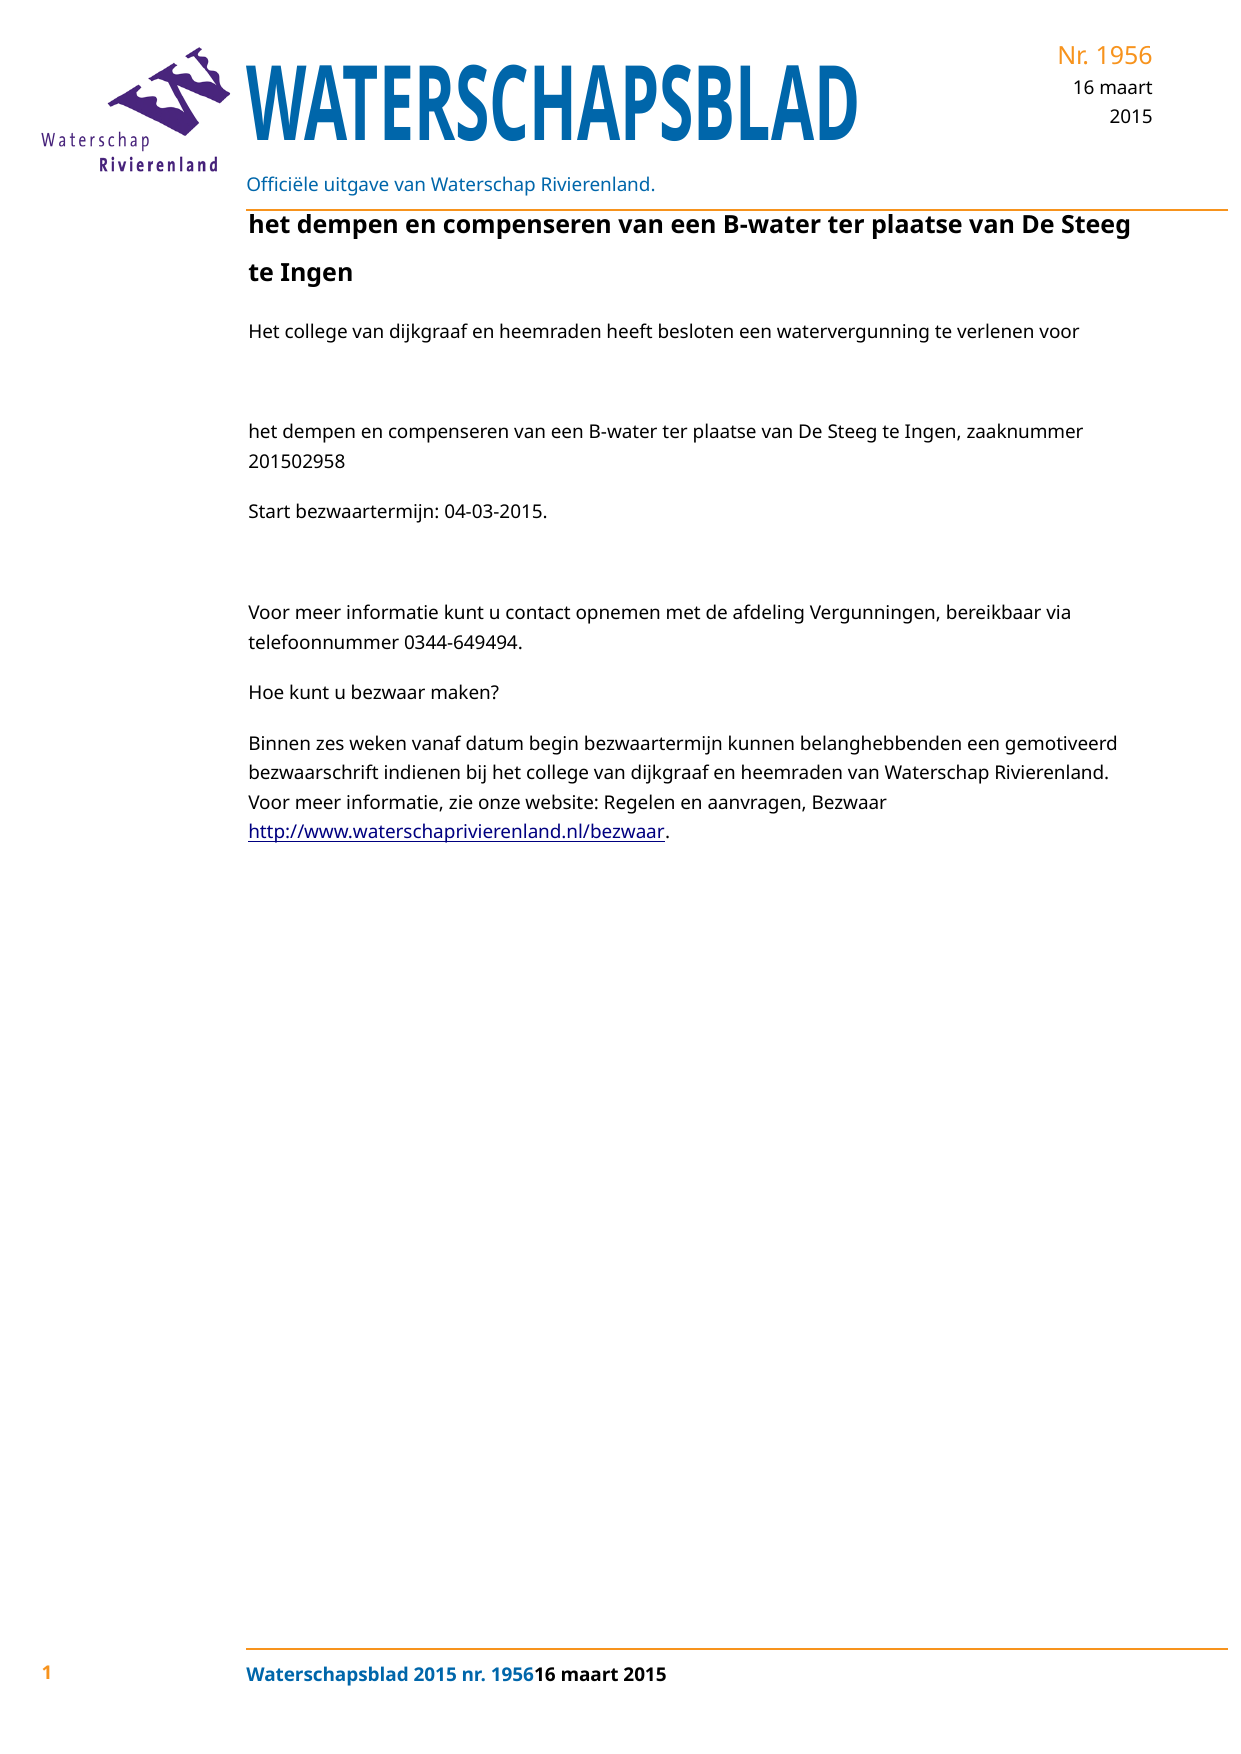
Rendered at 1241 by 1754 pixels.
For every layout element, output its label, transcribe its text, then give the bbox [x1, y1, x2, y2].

picture [41, 47, 231, 172]
text Binnen zes weken vanaf datum begin bezwaartermijn kunnen belanghebbenden een gemotiveerd bezwaarschrift indienen bij het college van dijkgraaf en heemraden van Waterschap Rivierenland. Voor meer informatie, zie onze website: Regelen en aanvragen, Bezwaar http://www.waterschaprivierenland.nl/bezwaar. [248, 730, 1152, 844]
text Hoe kunt u bezwaar maken? [248, 679, 1152, 705]
text Start bezwaartermijn: 04-03-2015. [248, 499, 1152, 524]
text het dempen en compenseren van een B-water ter plaatse van De Steeg te Ingen, zaaknummer 201502958 [248, 419, 1152, 474]
text Het college van dijkgraaf en heemraden heeft besloten een watervergunning te verlenen voor [248, 318, 1152, 344]
text Voor meer informatie kunt u contact opnemen met de afdeling Vergunningen, bereikbaar via telefoonnummer 0344-649494. [248, 599, 1152, 655]
text het dempen en compenseren van een B-water ter plaatse van De Steeg te Ingen [248, 211, 1152, 288]
